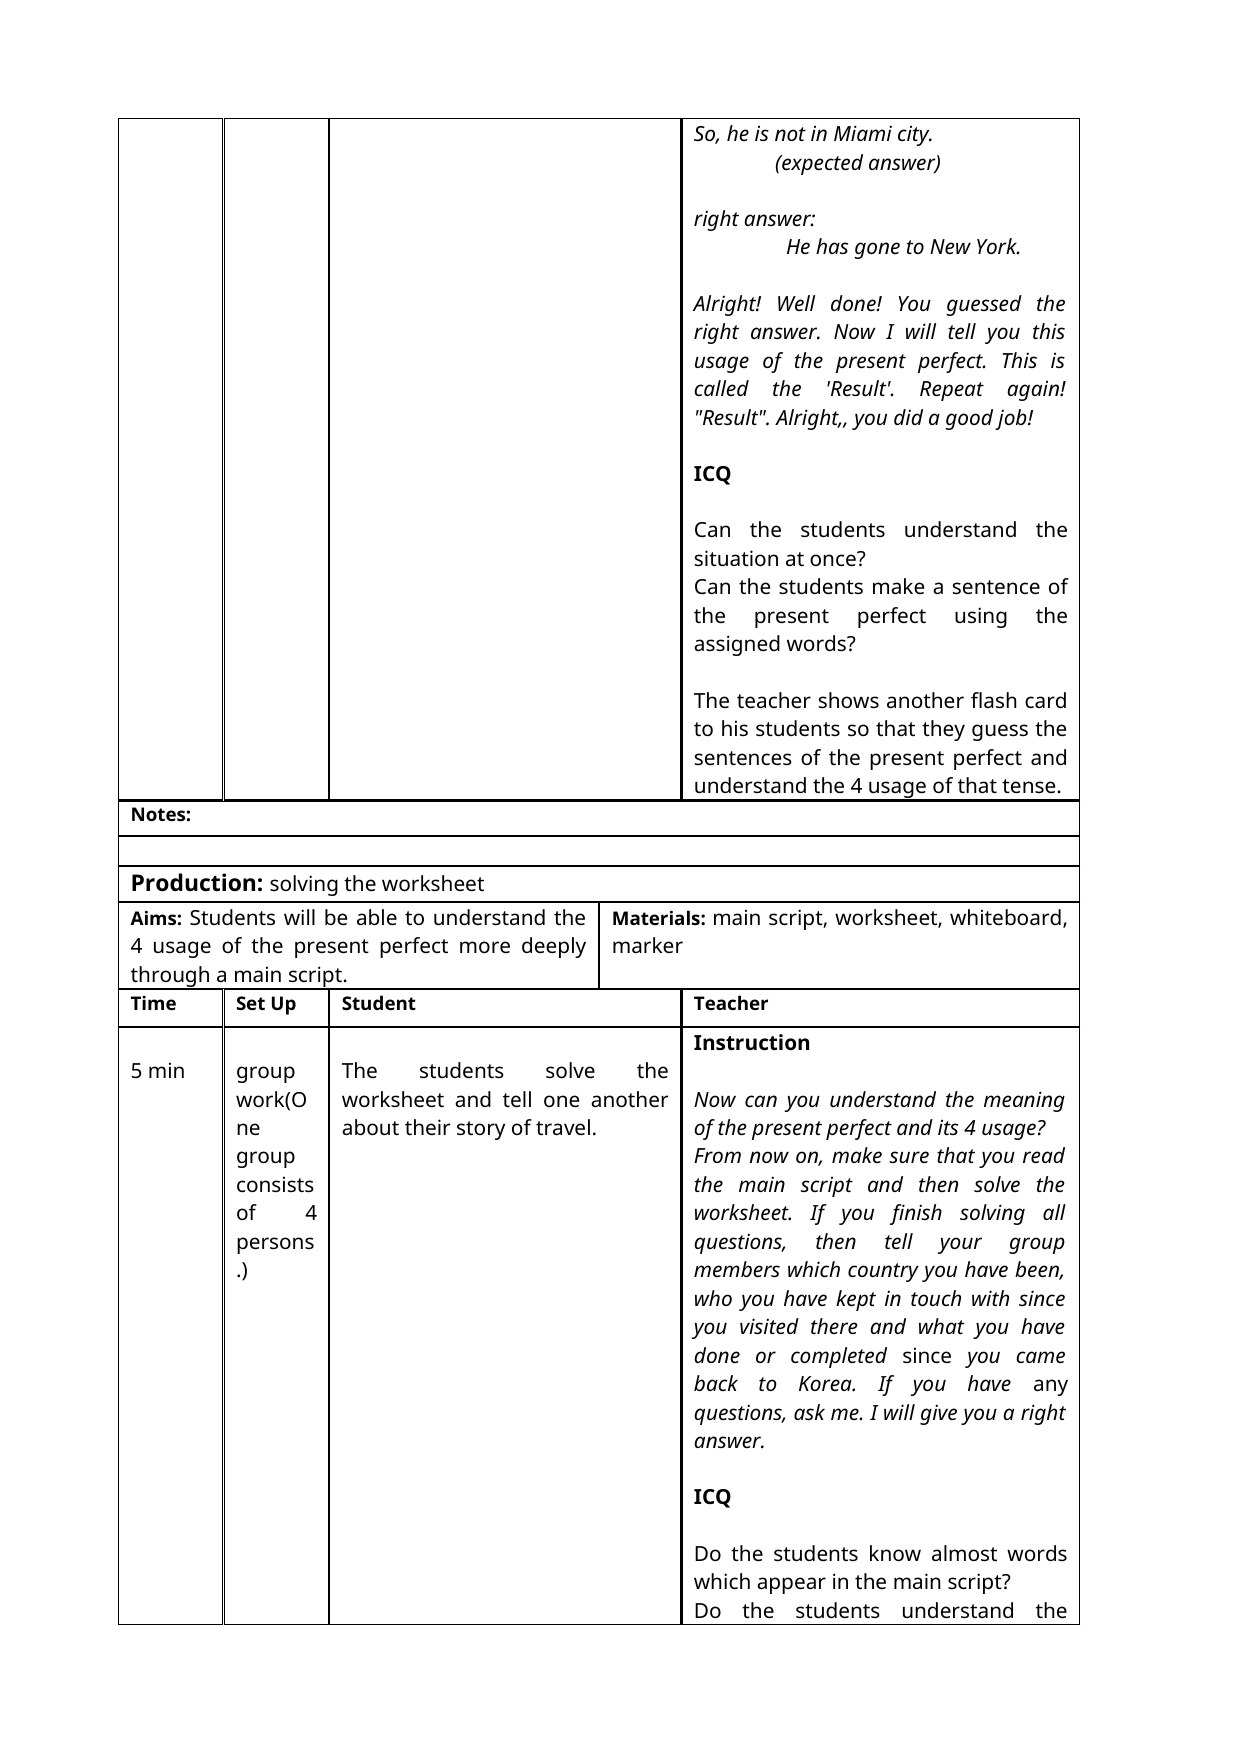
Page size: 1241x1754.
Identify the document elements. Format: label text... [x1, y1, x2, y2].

table_cell Aims: Students will be able to understand the 4 usage of the present perfect more deeply through a main script. [119, 903, 598, 988]
table_cell [119, 119, 222, 799]
table_cell 5 min [119, 1028, 222, 1624]
table_cell [225, 119, 328, 799]
table_cell The students solve the worksheet and tell one another about their story of travel. [330, 1028, 680, 1624]
table_cell Notes: [119, 802, 1079, 835]
table_cell So, he is not in Miami city. (expected answer) right answer: He has gone to New York. Alright! Well done! You guessed the right answer. Now I will tell you this usage of the present perfect. This is called the 'Result'. Repeat again! "Result". Alright,, you did a good job! ICQ Can the students understand the situation at once? Can the students make a sentence of the present perfect using the assigned words? The teacher shows another flash card to his students so that they guess the sentences of the present perfect and understand the 4 usage of that tense. [683, 119, 1079, 799]
table_cell Teacher [683, 990, 1079, 1026]
table_cell [119, 837, 1079, 865]
table_cell Instruction Now can you understand the meaning of the present perfect and its 4 usage? From now on, make sure that you read the main script and then solve the worksheet. If you finish solving all questions, then tell your group members which country you have been, who you have kept in touch with since you visited there and what you have done or completed since you came back to Korea. If you have any questions, ask me. I will give you a right answer. ICQ Do the students know almost words which appear in the main script? Do the students understand the [683, 1028, 1079, 1624]
table_cell Materials: main script, worksheet, whiteboard, marker [600, 903, 1079, 988]
table_cell group work(One group consists of 4 persons.) [225, 1028, 328, 1624]
table_cell Set Up [225, 990, 328, 1026]
table_cell Student [330, 990, 680, 1026]
table_cell Production: solving the worksheet [119, 867, 1079, 901]
table_cell Time [119, 990, 222, 1026]
table_cell [330, 119, 680, 799]
